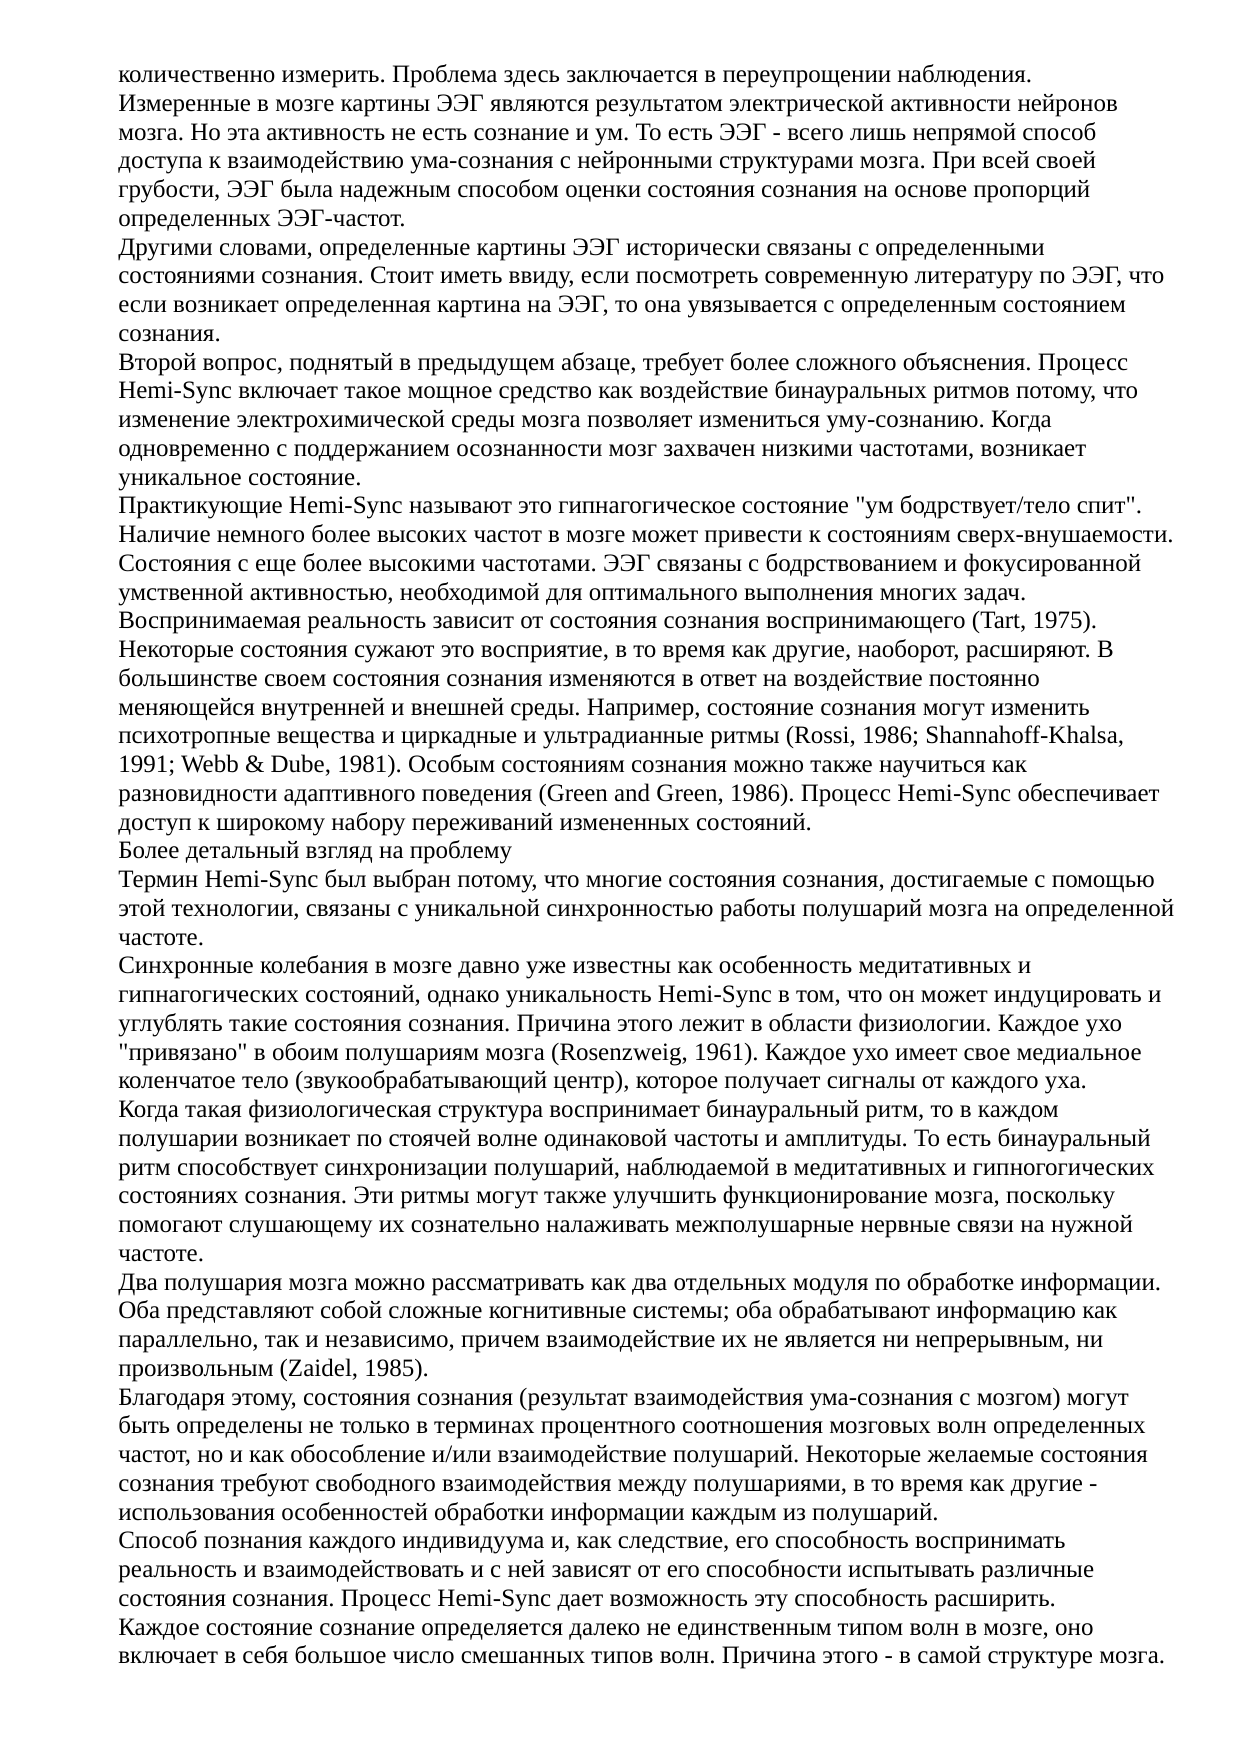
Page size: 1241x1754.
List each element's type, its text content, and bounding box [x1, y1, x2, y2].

text Другими словами, определенные картины ЭЭГ исторически связаны c определенными состояниями сознания. Стоит иметь ввиду, если посмотреть современную литературу по ЭЭГ, что если возникает определенная картина на ЭЭГ, то она увязывается с определенным состоянием сознания. [118, 232, 1181, 347]
text Второй вопрос, поднятый в предыдущем абзаце, требует более сложного объяснения. Процесс Hemi-Sync включает такое мощное средство как воздействие бинауральных ритмов потому, что изменение электрохимической среды мозга позволяет измениться уму-сознанию. Когда одновременно с поддержанием осознанности мозг захвачен низкими частотами, возникает уникальное состояние. [118, 347, 1181, 490]
text Благодаря этому, состояния сознания (результат взаимодействия ума-сознания с мозгом) могут быть определены не только в терминах процентного соотношения мозговых волн определенных частот, но и как обособление и/или взаимодействие полушарий. Некоторые желаемые состояния сознания требуют свободного взаимодействия между полушариями, в то время как другие - использования особенностей обработки информации каждым из полушарий. [118, 1382, 1181, 1525]
text Синхронные колебания в мозге давно уже известны как особенность медитативных и гипнагогических состояний, однако уникальность Hemi-Sync в том, что он может индуцировать и углублять такие состояния сознания. Причина этого лежит в области физиологии. Каждое ухо "привязано" в обоим полушариям мозга (Rosenzweig, 1961). Каждое ухо имеет свое медиальное коленчатое тело (звукообрабатывающий центр), которое получает сигналы от каждого уха. [118, 950, 1181, 1094]
text Измеренные в мозге картины ЭЭГ являются результатом электрической активности нейронов мозга. Но эта активность не есть сознание и ум. То есть ЭЭГ - всего лишь непрямой способ доступа к взаимодействию ума-сознания с нейронными структурами мозга. При всей своей грубости, ЭЭГ была надежным способом оценки состояния сознания на основе пропорций определенных ЭЭГ-частот. [118, 88, 1181, 232]
text Два полушария мозга можно рассматривать как два отдельных модуля по обработке информации. Оба представляют собой сложные когнитивные системы; оба обрабатывают информацию как параллельно, так и независимо, причем взаимодействие их не является ни непрерывным, ни произвольным (Zaidel, 1985). [118, 1267, 1181, 1382]
text Способ познания каждого индивидуума и, как следствие, его способность воспринимать реальность и взаимодействовать и с ней зависят от его способности испытывать различные состояния сознания. Процесс Hemi-Sync дает возможность эту способность расширить. [118, 1525, 1181, 1612]
text Каждое состояние сознание определяется далеко не единственным типом волн в мозге, оно включает в себя большое число смешанных типов волн. Причина этого - в самой структуре мозга. [118, 1612, 1181, 1669]
text Некоторые состояния сужают это восприятие, в то время как другие, наоборот, расширяют. В большинстве своем состояния сознания изменяются в ответ на воздействие постоянно меняющейся внутренней и внешней среды. Например, состояние сознания могут изменить психотропные вещества и циркадные и ультрадианные ритмы (Rossi, 1986; Shannahoff-Khalsa, 1991; Webb & Dube, 1981). Особым состояниям сознания можно также научиться как разновидности адаптивного поведения (Green and Green, 1986). Процесс Hemi-Sync обеспечивает доступ к широкому набору переживаний измененных состояний. [118, 634, 1181, 835]
text Когда такая физиологическая структура воспринимает бинауральный ритм, то в каждом полушарии возникает по стоячей волне одинаковой частоты и амплитуды. То есть бинауральный ритм способствует синхронизации полушарий, наблюдаемой в медитативных и гипногогических состояниях сознания. Эти ритмы могут также улучшить функционирование мозга, поскольку помогают слушающему их сознательно налаживать межполушарные нервные связи на нужной частоте. [118, 1094, 1181, 1267]
text Термин Hemi-Sync был выбран потому, что многие состояния сознания, достигаемые с помощью этой технологии, связаны с уникальной синхронностью работы полушарий мозга на определенной частоте. [118, 864, 1181, 950]
text Практикующие Hemi-Sync называют это гипнагогическое состояние "ум бодрствует/тело спит". Наличие немного более высоких частот в мозге может привести к состояниям сверх-внушаемости. Состояния с еще более высокими частотами. ЭЭГ связаны с бодрствованием и фокусированной умственной активностью, необходимой для оптимального выполнения многих задач. Воспринимаемая реальность зависит от состояния сознания воспринимающего (Tart, 1975). [118, 490, 1181, 634]
text количественно измерить. Проблема здесь заключается в переупрощении наблюдения. [118, 59, 1181, 88]
text Более детальный взгляд на проблему [118, 835, 1181, 864]
